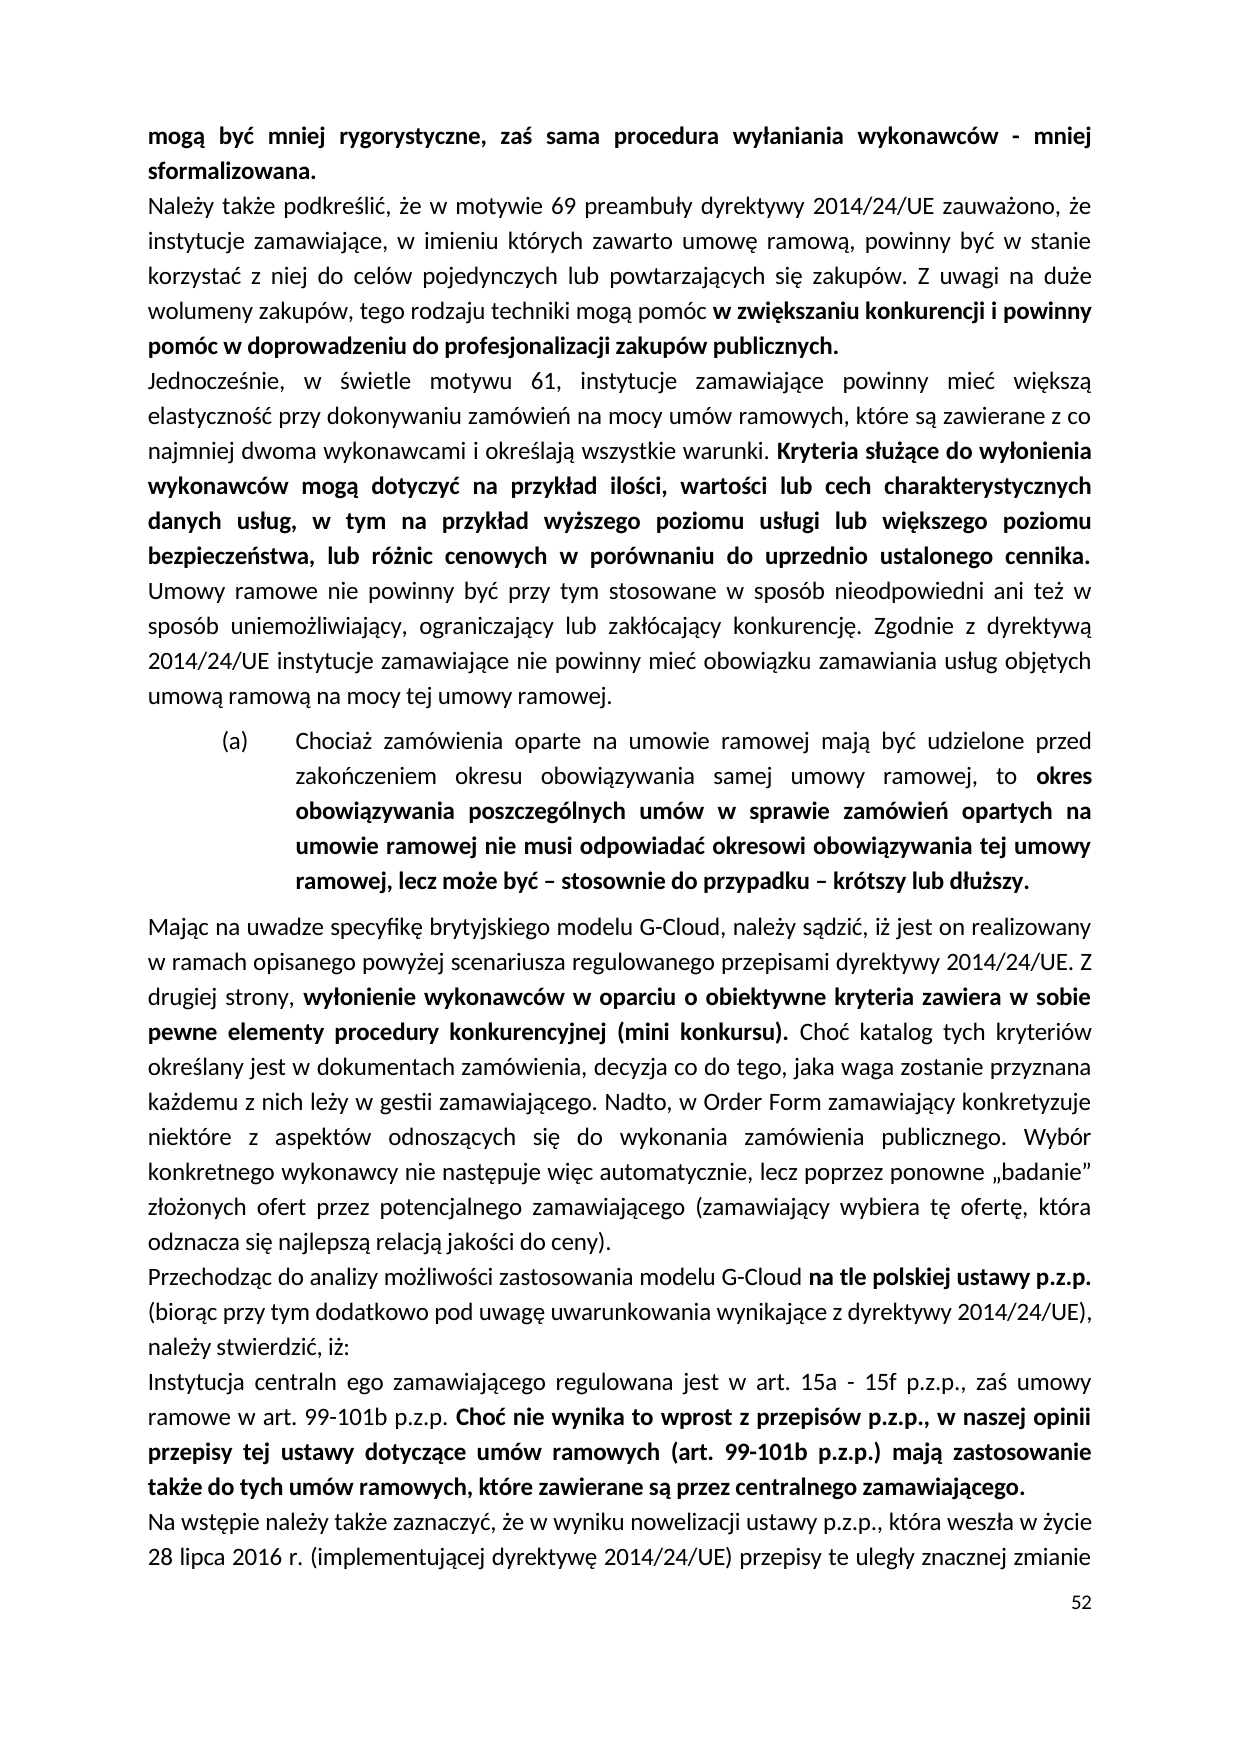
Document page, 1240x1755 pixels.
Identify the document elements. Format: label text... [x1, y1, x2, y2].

subtitle mogą być mniej rygorystyczne, zaś sama procedura wyłaniania wykonawców - mniej sformalizowana. [148, 120, 1092, 186]
subtitle Należy także podkreślić, że w motywie 69 preambuły dyrektywy 2014/24/UE zauważono, że instytucje zamawiające, w imieniu których zawarto umowę ramową, powinny być w stanie korzystać z niej do celów pojedynczych lub powtarzających się zakupów. Z uwagi na duże wolumeny zakupów, tego rodzaju techniki mogą pomóc w zwiększaniu konkurencji i powinny pomóc w doprowadzeniu do profesjonalizacji zakupów publicznych. [148, 190, 1092, 361]
list Chociaż zamówienia oparte na umowie ramowej mają być udzielone przed zakończeniem okresu obowiązywania samej umowy ramowej, to okres obowiązywania poszczególnych umów w sprawie zamówień opartych na umowie ramowej nie musi odpowiadać okresowi obowiązywania tej umowy ramowej, lecz może być – stosownie do przypadku – krótszy lub dłuższy. [221, 726, 1092, 896]
subtitle Instytucja centraln ego zamawiającego regulowana jest w art. 15a - 15f p.z.p., zaś umowy ramowe w art. 99-101b p.z.p. Choć nie wynika to wprost z przepisów p.z.p., w naszej opinii przepisy tej ustawy dotyczące umów ramowych (art. 99-101b p.z.p.) mają zastosowanie także do tych umów ramowych, które zawierane są przez centralnego zamawiającego. [148, 1366, 1092, 1501]
subtitle Na wstępie należy także zaznaczyć, że w wyniku nowelizacji ustawy p.z.p., która weszła w życie 28 lipca 2016 r. (implementującej dyrektywę 2014/24/UE) przepisy te uległy znacznej zmianie [148, 1506, 1092, 1571]
subtitle Jednocześnie, w świetle motywu 61, instytucje zamawiające powinny mieć większą elastyczność przy dokonywaniu zamówień na mocy umów ramowych, które są zawierane z co najmniej dwoma wykonawcami i określają wszystkie warunki. Kryteria służące do wyłonienia wykonawców mogą dotyczyć na przykład ilości, wartości lub cech charakterystycznych danych usług, w tym na przykład wyższego poziomu usługi lub większego poziomu bezpieczeństwa, lub różnic cenowych w porównaniu do uprzednio ustalonego cennika. Umowy ramowe nie powinny być przy tym stosowane w sposób nieodpowiedni ani też w sposób uniemożliwiający, ograniczający lub zakłócający konkurencję. Zgodnie z dyrektywą 2014/24/UE instytucje zamawiające nie powinny mieć obowiązku zamawiania usług objętych umową ramową na mocy tej umowy ramowej. [148, 365, 1092, 711]
subtitle Mając na uwadze specyfikę brytyjskiego modelu G-Cloud, należy sądzić, iż jest on realizowany w ramach opisanego powyżej scenariusza regulowanego przepisami dyrektywy 2014/24/UE. Z drugiej strony, wyłonienie wykonawców w oparciu o obiektywne kryteria zawiera w sobie pewne elementy procedury konkurencyjnej (mini konkursu). Choć katalog tych kryteriów określany jest w dokumentach zamówienia, decyzja co do tego, jaka waga zostanie przyznana każdemu z nich leży w gestii zamawiającego. Nadto, w Order Form zamawiający konkretyzuje niektóre z aspektów odnoszących się do wykonania zamówienia publicznego. Wybór konkretnego wykonawcy nie następuje więc automatycznie, lecz poprzez ponowne „badanie” złożonych ofert przez potencjalnego zamawiającego (zamawiający wybiera tę ofertę, która odznacza się najlepszą relacją jakości do ceny). [148, 911, 1092, 1256]
subtitle Przechodząc do analizy możliwości zastosowania modelu G-Cloud na tle polskiej ustawy p.z.p. (biorąc przy tym dodatkowo pod uwagę uwarunkowania wynikające z dyrektywy 2014/24/UE), należy stwierdzić, iż: [148, 1261, 1092, 1361]
